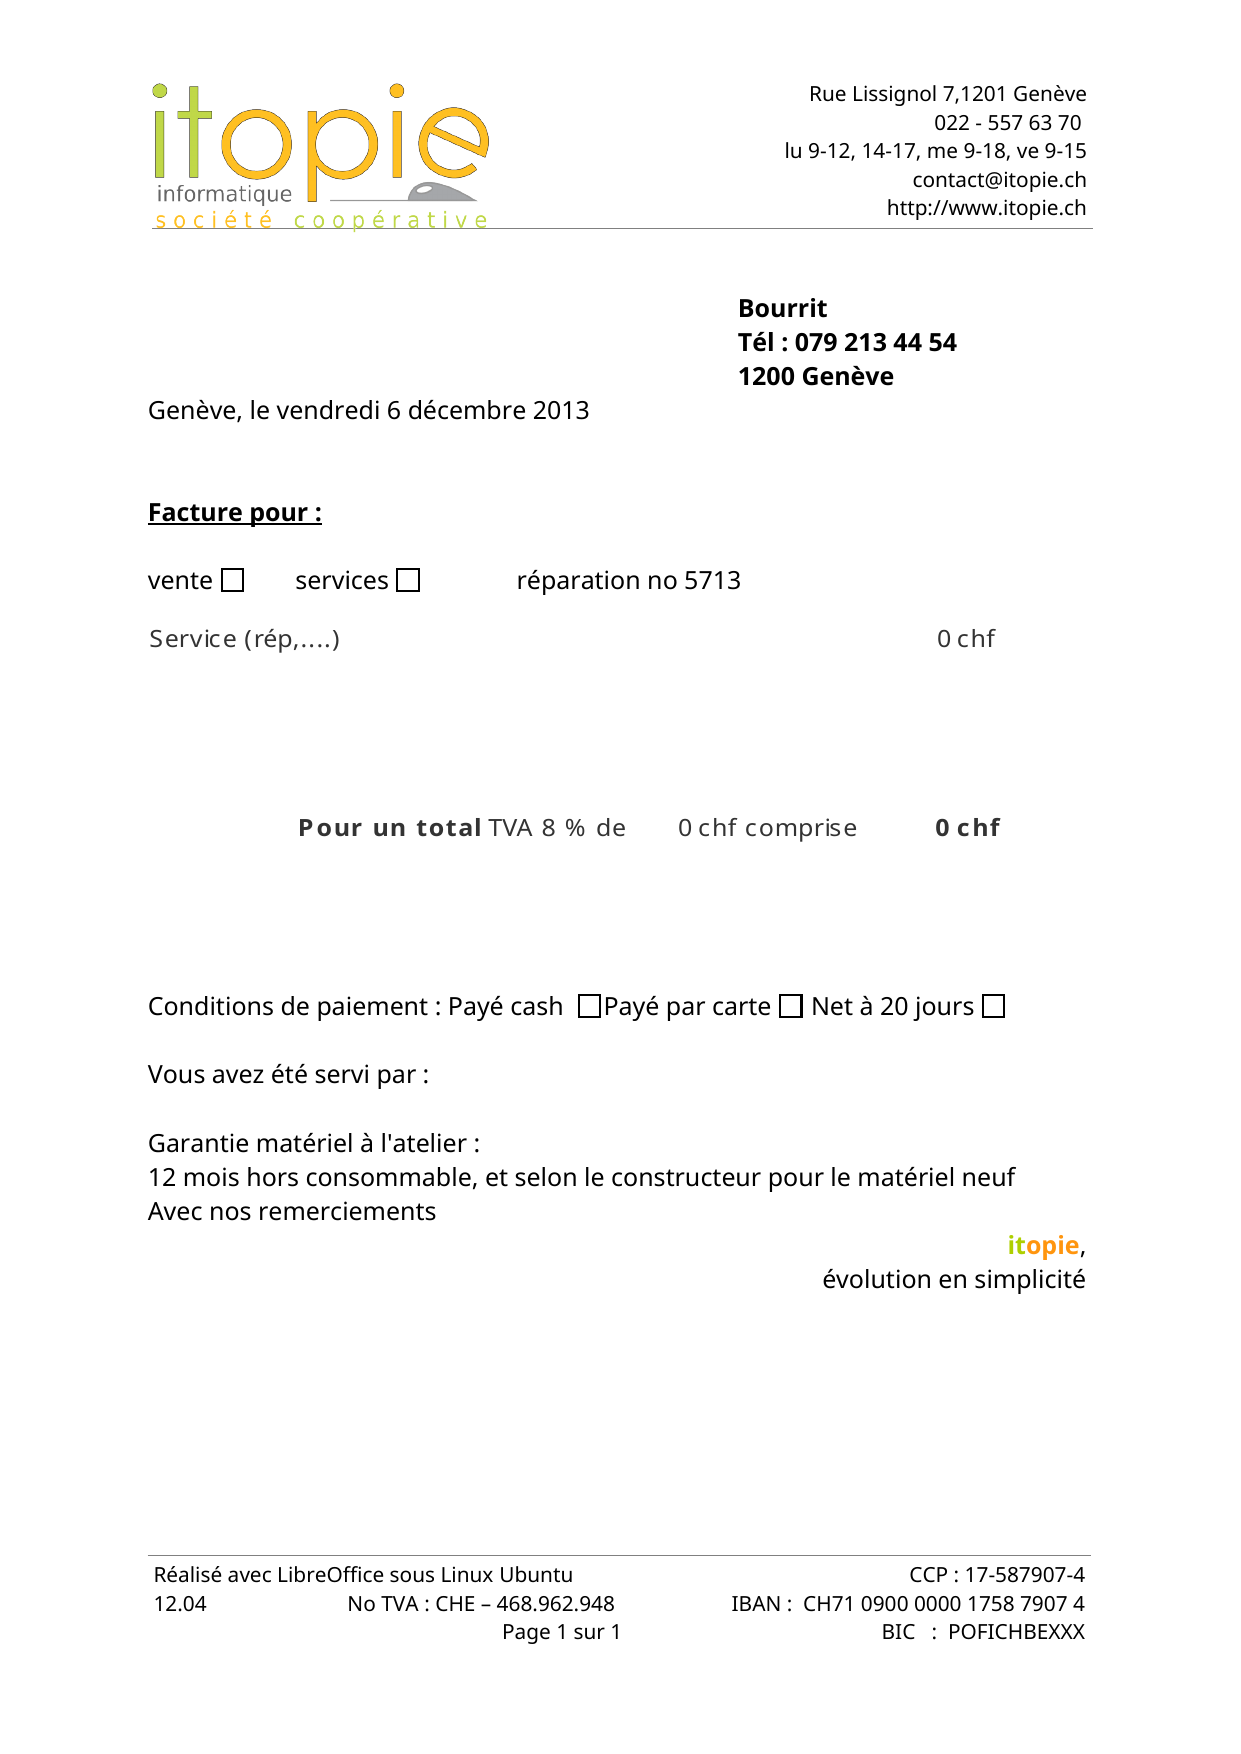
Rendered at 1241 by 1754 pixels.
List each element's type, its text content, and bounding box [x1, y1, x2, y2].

text Vous avez été servi par : [148, 1057, 1093, 1091]
text 1200 Genève [148, 358, 1093, 392]
text vente services réparation no 5713 [148, 563, 1093, 597]
text Tél : 079 213 44 54 [148, 324, 1093, 358]
text Avec nos remerciements [148, 1193, 1093, 1227]
text itopie, [148, 1227, 1093, 1262]
text Garantie matériel à l'atelier : [148, 1125, 1093, 1159]
text Bourrit [148, 290, 1093, 324]
text Conditions de paiement : Payé cash Payé par carte Net à 20 jours [148, 989, 1093, 1023]
text évolution en simplicité [148, 1262, 1093, 1296]
text 12 mois hors consommable, et selon le constructeur pour le matériel neuf [148, 1159, 1093, 1193]
picture [138, 72, 500, 244]
text Facture pour : [148, 495, 1093, 529]
text Genève, le vendredi 6 décembre 2013 [148, 392, 1093, 427]
